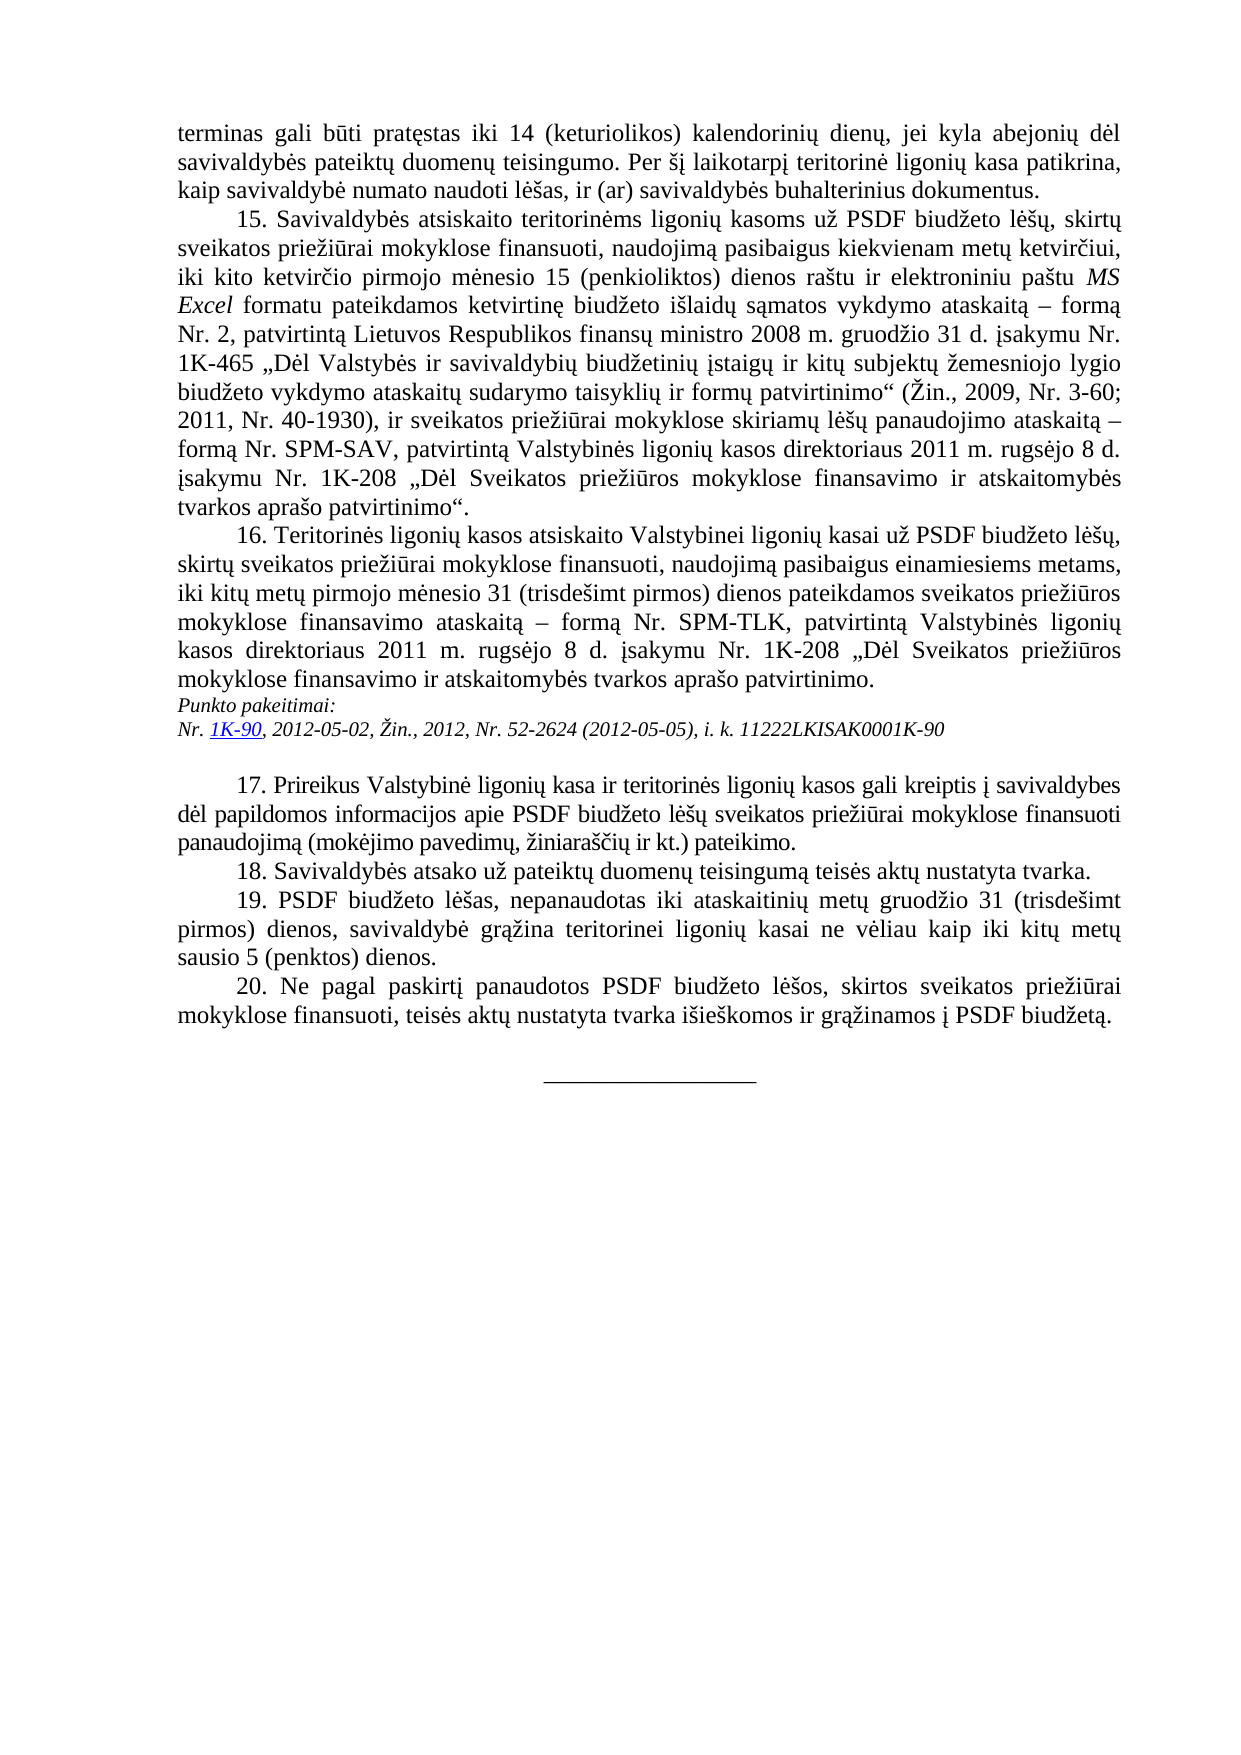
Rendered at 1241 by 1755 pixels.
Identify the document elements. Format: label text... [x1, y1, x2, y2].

text 16. Teritorinės ligonių kasos atsiskaito Valstybinei ligonių kasai už PSDF biudžeto lėšų, skirtų sveikatos priežiūrai mokyklose finansuoti, naudojimą pasibaigus einamiesiems metams, iki kitų metų pirmojo mėnesio 31 (trisdešimt pirmos) dienos pateikdamos sveikatos priežiūros mokyklose finansavimo ataskaitą – formą Nr. SPM-TLK, patvirtintą Valstybinės ligonių kasos direktoriaus 2011 m. rugsėjo 8 d. įsakymu Nr. 1K-208 „Dėl Sveikatos priežiūros mokyklose finansavimo ir atskaitomybės tvarkos aprašo patvirtinimo. [177, 521, 1122, 693]
text 15. Savivaldybės atsiskaito teritorinėms ligonių kasoms už PSDF biudžeto lėšų, skirtų sveikatos priežiūrai mokyklose finansuoti, naudojimą pasibaigus kiekvienam metų ketvirčiui, iki kito ketvirčio pirmojo mėnesio 15 (penkioliktos) dienos raštu ir elektroniniu paštu MS Excel formatu pateikdamos ketvirtinę biudžeto išlaidų sąmatos vykdymo ataskaitą – formą Nr. 2, patvirtintą Lietuvos Respublikos finansų ministro 2008 m. gruodžio 31 d. įsakymu Nr. 1K-465 „Dėl Valstybės ir savivaldybių biudžetinių įstaigų ir kitų subjektų žemesniojo lygio biudžeto vykdymo ataskaitų sudarymo taisyklių ir formų patvirtinimo“ (Žin., 2009, Nr. 3-60; 2011, Nr. 40-1930), ir sveikatos priežiūrai mokyklose skiriamų lėšų panaudojimo ataskaitą – formą Nr. SPM-SAV, patvirtintą Valstybinės ligonių kasos direktoriaus 2011 m. rugsėjo 8 d. įsakymu Nr. 1K-208 „Dėl Sveikatos priežiūros mokyklose finansavimo ir atskaitomybės tvarkos aprašo patvirtinimo“. [177, 204, 1122, 521]
text 17. Prireikus Valstybinė ligonių kasa ir teritorinės ligonių kasos gali kreiptis į savivaldybes dėl papildomos informacijos apie PSDF biudžeto lėšų sveikatos priežiūrai mokyklose finansuoti panaudojimą (mokėjimo pavedimų, žiniaraščių ir kt.) pateikimo. [177, 770, 1122, 856]
text 18. Savivaldybės atsako už pateiktų duomenų teisingumą teisės aktų nustatyta tvarka. [177, 856, 1122, 885]
text 19. PSDF biudžeto lėšas, nepanaudotas iki ataskaitinių metų gruodžio 31 (trisdešimt pirmos) dienos, savivaldybė grąžina teritorinei ligonių kasai ne vėliau kaip iki kitų metų sausio 5 (penktos) dienos. [177, 885, 1122, 971]
text Punkto pakeitimai: [177, 693, 1122, 717]
text 20. Ne pagal paskirtį panaudotos PSDF biudžeto lėšos, skirtos sveikatos priežiūrai mokyklose finansuoti, teisės aktų nustatyta tvarka išieškomos ir grąžinamos į PSDF biudžetą. [177, 971, 1122, 1029]
text Nr. 1K-90, 2012-05-02, Žin., 2012, Nr. 52-2624 (2012-05-05), i. k. 11222LKISAK0001K-90 [177, 717, 1122, 741]
text _________________ [177, 1057, 1122, 1086]
text terminas gali būti pratęstas iki 14 (keturiolikos) kalendorinių dienų, jei kyla abejonių dėl savivaldybės pateiktų duomenų teisingumo. Per šį laikotarpį teritorinė ligonių kasa patikrina, kaip savivaldybė numato naudoti lėšas, ir (ar) savivaldybės buhalterinius dokumentus. [177, 118, 1122, 204]
